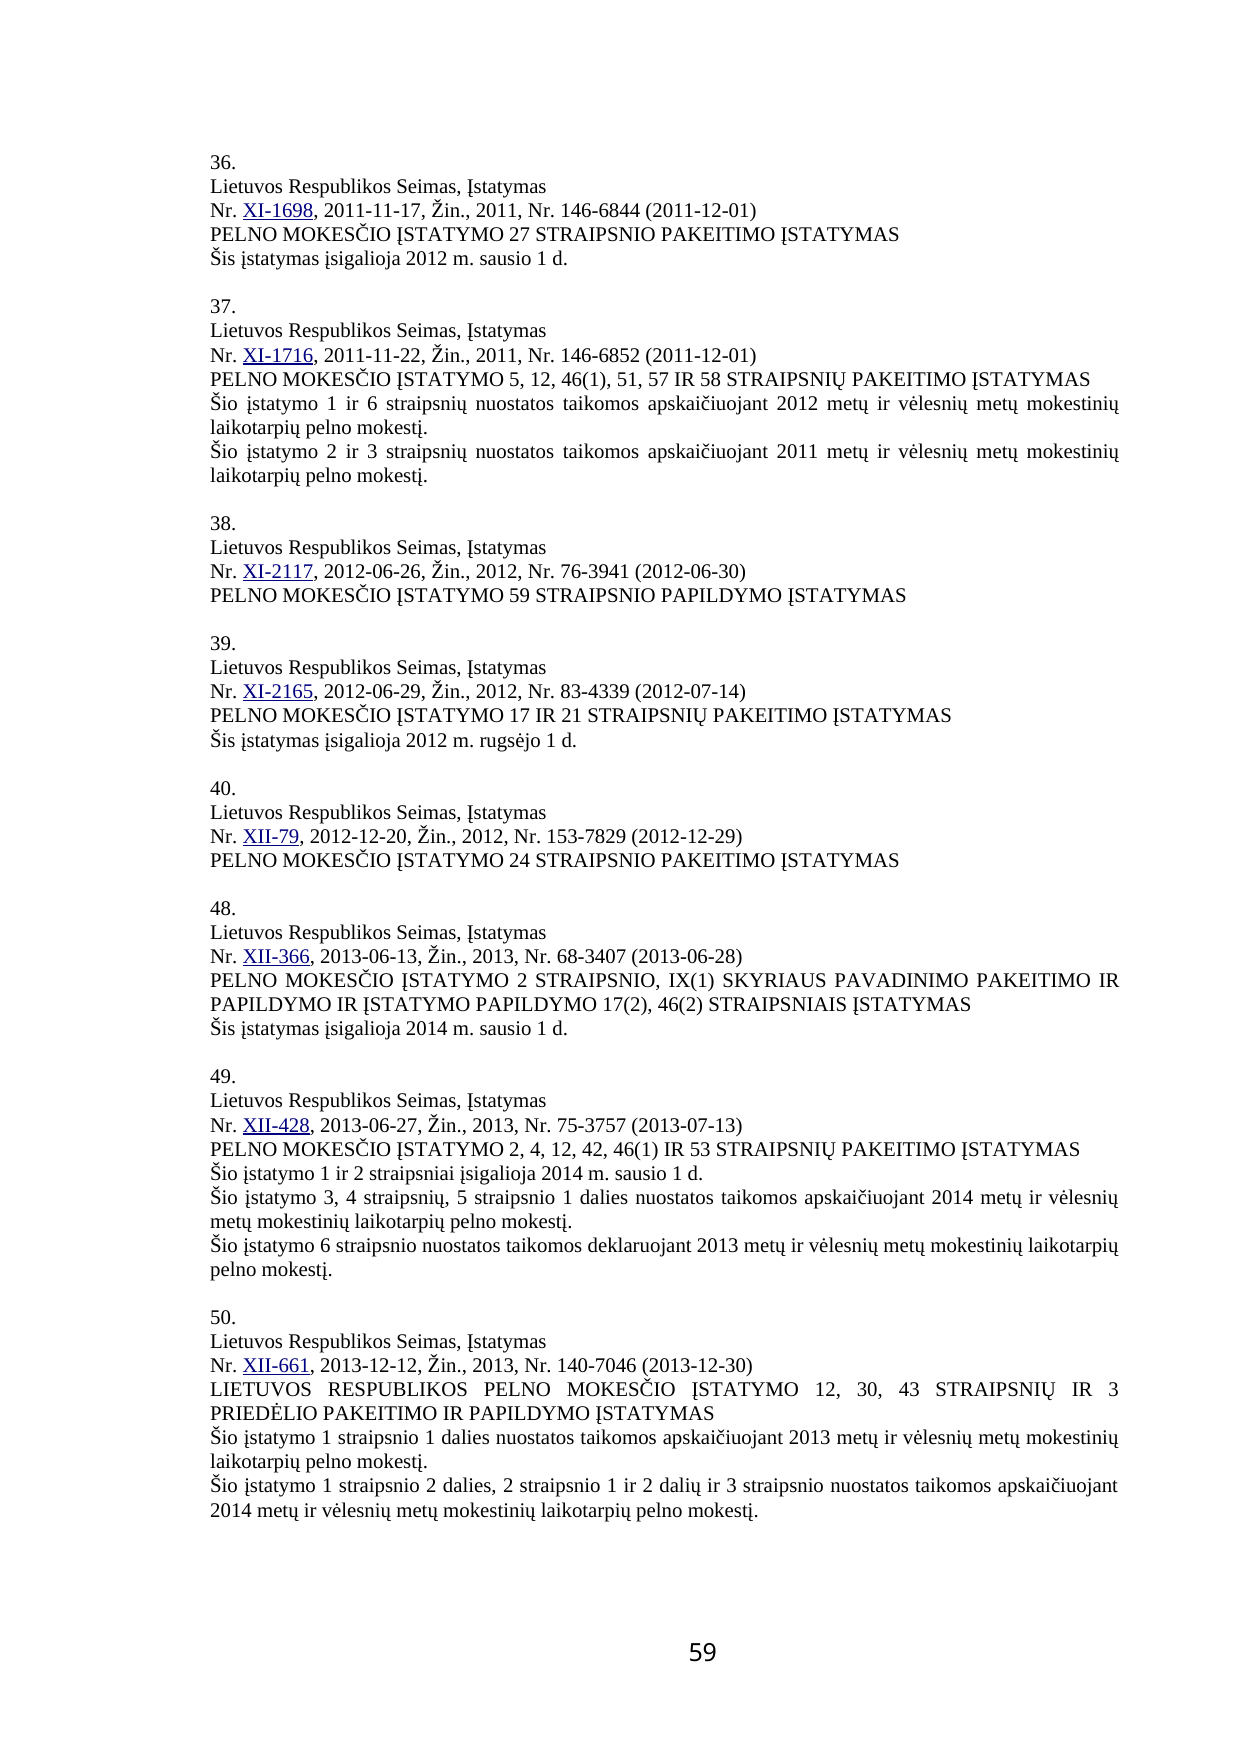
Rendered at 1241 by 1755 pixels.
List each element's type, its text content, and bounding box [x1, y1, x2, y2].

text Lietuvos Respublikos Seimas, Įstatymas [210, 535, 1120, 559]
text Šio įstatymo 1 straipsnio 1 dalies nuostatos taikomos apskaičiuojant 2013 metų ir vėlesnių metų mokestinių laikotarpių pelno mokestį. [210, 1425, 1120, 1473]
text 37. [210, 294, 1120, 318]
text Šio įstatymo 6 straipsnio nuostatos taikomos deklaruojant 2013 metų ir vėlesnių metų mokestinių laikotarpių pelno mokestį. [210, 1233, 1120, 1281]
text Nr. XII-79, 2012-12-20, Žin., 2012, Nr. 153-7829 (2012-12-29) [210, 824, 1120, 848]
text Lietuvos Respublikos Seimas, Įstatymas [210, 655, 1120, 679]
text Nr. XI-2117, 2012-06-26, Žin., 2012, Nr. 76-3941 (2012-06-30) [210, 559, 1120, 583]
text Lietuvos Respublikos Seimas, Įstatymas [210, 1329, 1120, 1353]
text 40. [210, 776, 1120, 800]
text PELNO MOKESČIO ĮSTATYMO 17 IR 21 STRAIPSNIŲ PAKEITIMO ĮSTATYMAS [210, 703, 1120, 727]
text Šio įstatymo 3, 4 straipsnių, 5 straipsnio 1 dalies nuostatos taikomos apskaičiuojant 2014 metų ir vėlesnių metų mokestinių laikotarpių pelno mokestį. [210, 1185, 1120, 1233]
text Šis įstatymas įsigalioja 2014 m. sausio 1 d. [210, 1016, 1120, 1040]
text Nr. XI-1716, 2011-11-22, Žin., 2011, Nr. 146-6852 (2011-12-01) [210, 342, 1120, 367]
text Šio įstatymo 1 ir 2 straipsniai įsigalioja 2014 m. sausio 1 d. [210, 1161, 1120, 1185]
text 38. [210, 511, 1120, 535]
text Nr. XII-428, 2013-06-27, Žin., 2013, Nr. 75-3757 (2013-07-13) [210, 1112, 1120, 1137]
text 48. [210, 896, 1120, 920]
text PELNO MOKESČIO ĮSTATYMO 24 STRAIPSNIO PAKEITIMO ĮSTATYMAS [210, 848, 1120, 872]
text 50. [210, 1305, 1120, 1329]
text Nr. XII-366, 2013-06-13, Žin., 2013, Nr. 68-3407 (2013-06-28) [210, 944, 1120, 968]
text PELNO MOKESČIO ĮSTATYMO 27 STRAIPSNIO PAKEITIMO ĮSTATYMAS [210, 222, 1120, 246]
text Lietuvos Respublikos Seimas, Įstatymas [210, 1088, 1120, 1112]
text Šis įstatymas įsigalioja 2012 m. sausio 1 d. [210, 246, 1120, 270]
text 49. [210, 1064, 1120, 1088]
text Nr. XI-1698, 2011-11-17, Žin., 2011, Nr. 146-6844 (2011-12-01) [210, 198, 1120, 222]
text PELNO MOKESČIO ĮSTATYMO 2 STRAIPSNIO, IX(1) SKYRIAUS PAVADINIMO PAKEITIMO IR PAPILDYMO IR ĮSTATYMO PAPILDYMO 17(2), 46(2) STRAIPSNIAIS ĮSTATYMAS [210, 968, 1120, 1016]
text Lietuvos Respublikos Seimas, Įstatymas [210, 920, 1120, 944]
text Nr. XII-661, 2013-12-12, Žin., 2013, Nr. 140-7046 (2013-12-30) [210, 1353, 1120, 1377]
text Šio įstatymo 1 straipsnio 2 dalies, 2 straipsnio 1 ir 2 dalių ir 3 straipsnio nuostatos taikomos apskaičiuojant 2014 metų ir vėlesnių metų mokestinių laikotarpių pelno mokestį. [210, 1473, 1120, 1522]
text 36. [210, 150, 1120, 174]
text Lietuvos Respublikos Seimas, Įstatymas [210, 800, 1120, 824]
text Šio įstatymo 1 ir 6 straipsnių nuostatos taikomos apskaičiuojant 2012 metų ir vėlesnių metų mokestinių laikotarpių pelno mokestį. [210, 391, 1120, 439]
text PELNO MOKESČIO ĮSTATYMO 2, 4, 12, 42, 46(1) IR 53 STRAIPSNIŲ PAKEITIMO ĮSTATYMAS [210, 1137, 1120, 1161]
text PELNO MOKESČIO ĮSTATYMO 5, 12, 46(1), 51, 57 IR 58 STRAIPSNIŲ PAKEITIMO ĮSTATYMAS [210, 367, 1120, 391]
text Lietuvos Respublikos Seimas, Įstatymas [210, 174, 1120, 198]
text PELNO MOKESČIO ĮSTATYMO 59 STRAIPSNIO PAPILDYMO ĮSTATYMAS [210, 583, 1120, 607]
text Šis įstatymas įsigalioja 2012 m. rugsėjo 1 d. [210, 727, 1120, 752]
text Lietuvos Respublikos Seimas, Įstatymas [210, 318, 1120, 342]
text Šio įstatymo 2 ir 3 straipsnių nuostatos taikomos apskaičiuojant 2011 metų ir vėlesnių metų mokestinių laikotarpių pelno mokestį. [210, 439, 1120, 487]
text Nr. XI-2165, 2012-06-29, Žin., 2012, Nr. 83-4339 (2012-07-14) [210, 679, 1120, 703]
text 39. [210, 631, 1120, 655]
text LIETUVOS RESPUBLIKOS PELNO MOKESČIO ĮSTATYMO 12, 30, 43 STRAIPSNIŲ IR 3 PRIEDĖLIO PAKEITIMO IR PAPILDYMO ĮSTATYMAS [210, 1377, 1120, 1425]
